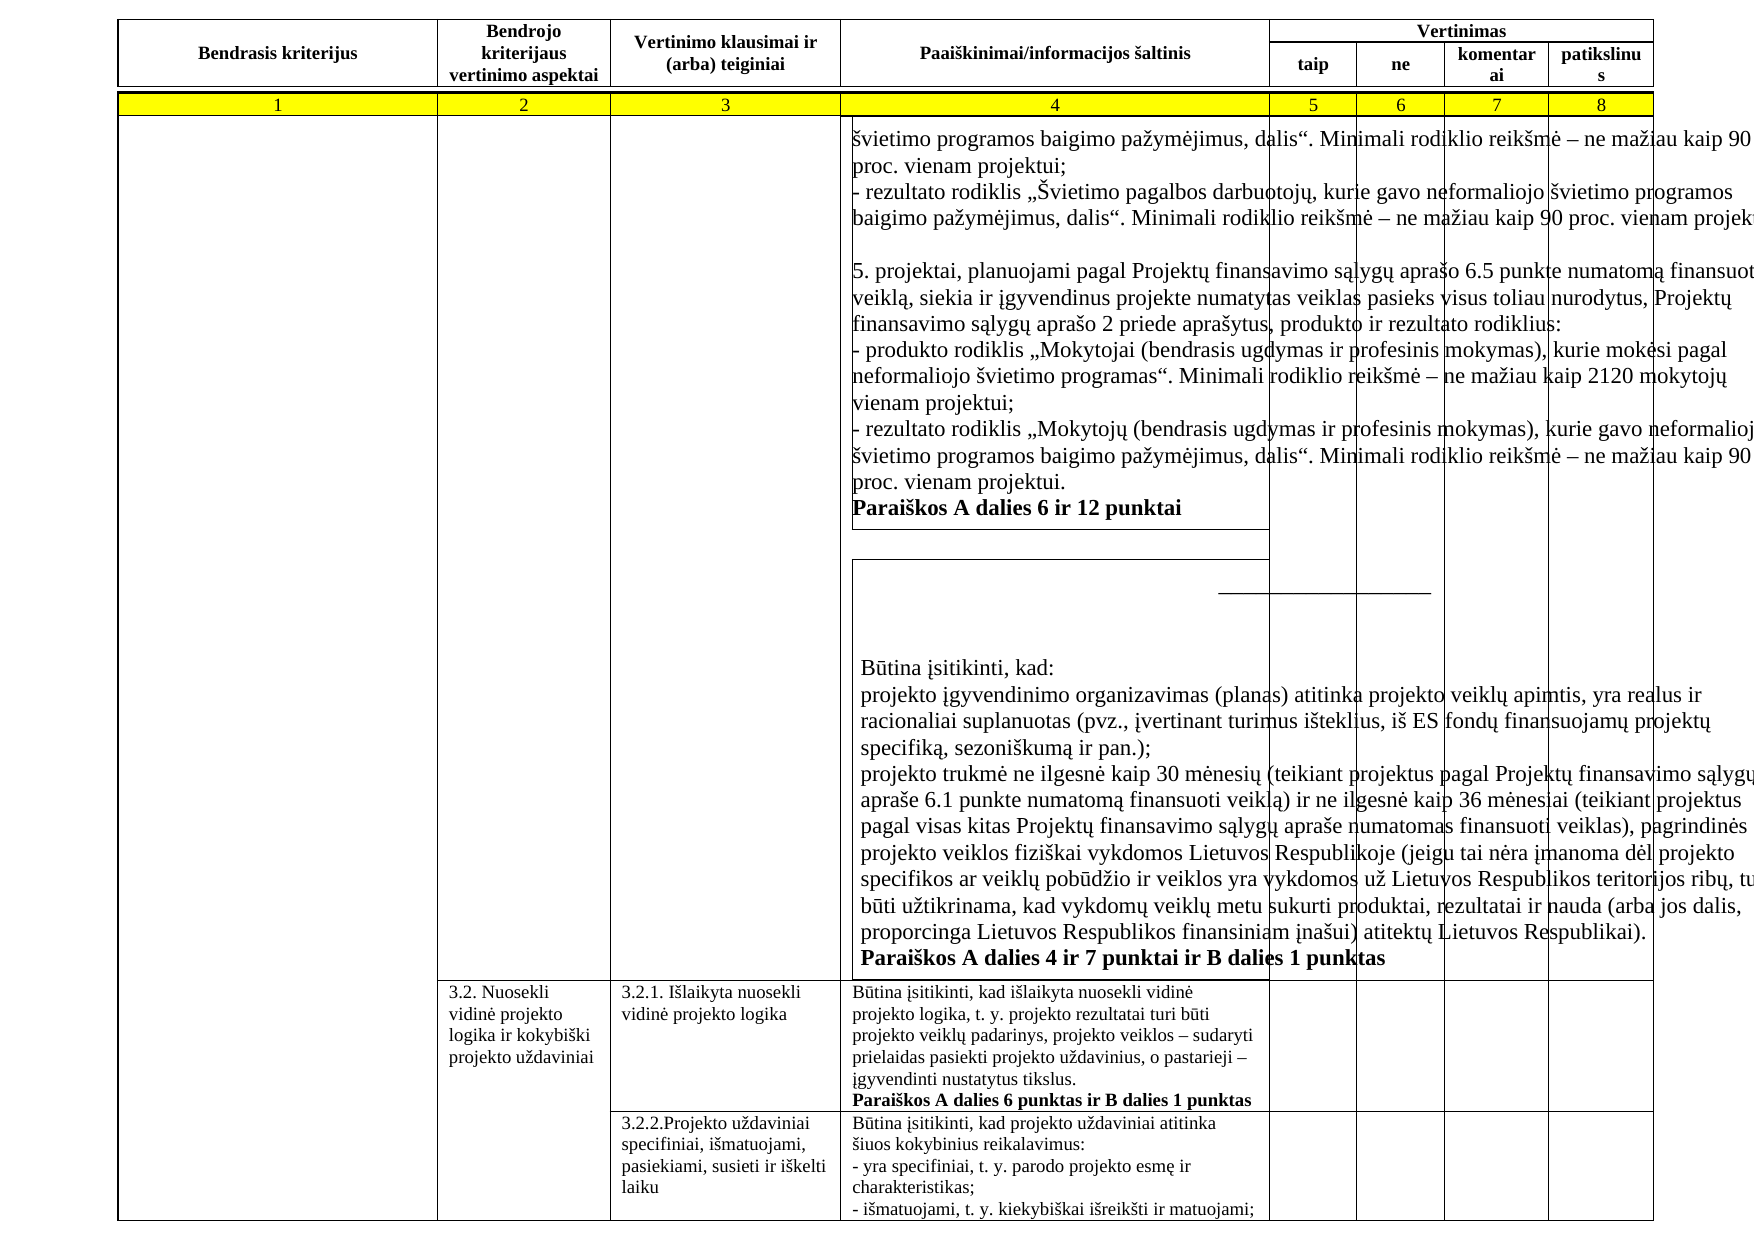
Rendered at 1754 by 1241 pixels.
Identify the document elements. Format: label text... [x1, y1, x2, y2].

table_cell [611, 116, 840, 980]
table_cell [1549, 981, 1653, 1111]
table_cell [1270, 1112, 1356, 1219]
table_cell [119, 116, 437, 1219]
table_cell [1270, 594, 1356, 980]
table_cell [610, 87, 841, 91]
table_cell [1445, 117, 1548, 980]
table_cell 4 [841, 94, 1269, 115]
table_cell 5 [1270, 94, 1356, 115]
table_cell 6 [1357, 94, 1444, 115]
table_cell [1357, 981, 1444, 1111]
table_cell 1 [119, 94, 437, 115]
table_cell Būtina įsitikinti, kad išlaikyta nuosekli vidinė projekto logika, t. y. projekto rezultatai turi būti projekto veiklų padarinys, projekto veiklos – sudaryti prielaidas pasiekti projekto uždavinius, o pastarieji – įgyvendinti nustatytus tikslus. Paraiškos A dalies 6 punktas ir B dalies 1 punktas [841, 981, 1269, 1111]
table_cell [1270, 981, 1356, 1111]
table_cell [1357, 87, 1444, 91]
table_header Vertinimo klausimai ir (arba) teiginiai [611, 20, 840, 86]
table_cell [1444, 87, 1549, 91]
table_cell ne [1357, 43, 1444, 86]
table_cell [841, 117, 1269, 980]
table_cell 3.2. Nuosekli vidinė projekto logika ir kokybiški projekto uždaviniai [438, 981, 610, 1219]
table_cell Būtina įsitikinti, kad projekto uždaviniai atitinka šiuos kokybinius reikalavimus: - yra specifiniai, t. y. parodo projekto esmę ir charakteristikas; - išmatuojami, t. y. kiekybiškai išreikšti ir matuojami; [841, 1112, 1269, 1219]
table_cell [438, 87, 610, 91]
table_cell 7 [1445, 94, 1548, 115]
table_cell [1269, 87, 1357, 91]
table_cell [1549, 117, 1653, 980]
table_cell [1549, 1112, 1653, 1219]
table_cell [1445, 1112, 1548, 1219]
table_cell patikslinus [1549, 43, 1653, 86]
table_cell [118, 87, 437, 91]
table_header Vertinimas [1270, 20, 1653, 41]
table_cell [1270, 117, 1356, 593]
table_header Paaiškinimai/informacijos šaltinis [841, 20, 1269, 86]
table_cell 3.2.1. Išlaikyta nuosekli vidinė projekto logika [611, 981, 840, 1111]
table_cell [1357, 117, 1444, 980]
table_cell komentarai [1445, 43, 1548, 86]
table_cell 3 [611, 94, 840, 115]
table_cell [438, 116, 610, 980]
table_cell 8 [1549, 94, 1653, 115]
table_cell taip [1270, 43, 1356, 86]
table_cell 2 [438, 94, 610, 115]
table_header Bendrojo kriterijaus vertinimo aspektai [438, 20, 610, 86]
table_cell [1357, 1112, 1444, 1219]
table_cell [841, 87, 1269, 91]
table_cell [1445, 981, 1548, 1111]
table_cell [1549, 87, 1653, 91]
table_cell - produkto rodiklis „Mokytojai (bendrasis ugdymas ir profesinis mokymas), kurie mokėsi pagal neformaliojo švietimo programas“. Minimali rodiklio reikšmė – ne mažiau kaip 500 mokytojų vienam projektui, teikiamam pagal 2010 m. II ketvirtį sudarytą valstybės projektų sąrašą, ne mažiau kaip 3 400 mokytojų vienam projektui, teikiamam pagal 2011 m. IV ketvirtį planuojamą sudaryti valstybės projektų sąrašą ir ne mažiau kaip 50 mokytojų vienam projektui, teikiamam pagal 2012 m. III ketvirtį planuojamą sudaryti valstybės projektų sąrašą; - produkto rodiklis „Mokytojai (bendrasis ugdymas ir profesinis mokymas), kurie mokėsi pagal formaliojo švietimo programas“. Minimali rodiklio reikšmė – ne mažiau kaip 450 mokytojų vienam projektui, teikiamam pagal 2010 m. II ketvirtį sudarytą valstybės projektų sąrašą, ir ne mažiau kaip 200 mokytojų vienam projektui, teikiamam pagal 2011 m. IV ketvirtį planuojamą sudaryti valstybės projektų sąrašą; - produkto rodiklis „Mokymosi visą gyvenimą sistemos administracijos darbuotojai, kurie mokėsi pagal neformaliojo švietimo programas“. Minimali rodiklio reikšmė – ne mažiau kaip 360 asmenų vienam projektui, teikiamam pagal 2010 m. II ketvirtį sudarytą valstybės projektų sąrašą, ir ne mažiau kaip 36 asmenys vienam projektui, teikiamam pagal 2012 m. III ketvirtį planuojamą sudaryti valstybės projektų sąrašą; - rezultato rodiklis „Mokytojų (bendrasis ugdymas ir profesinis mokymas), kurie gavo neformaliojo švietimo programos baigimo pažymėjimus, dalis“. Minimali rodiklio reikšmė – ne mažiau kaip 90 proc. vienam projektui; - rezultato rodiklis „Mokytojų (bendrasis ugdymas ir profesinis mokymas), kurie gavo valstybės pripažįstamą kvalifikaciją, dalis“. Minimali rodiklio reikšmė – ne mažiau kaip 80 proc. vienam projektui; - rezultato rodiklis „Mokymosi visą gyvenimą sistemos administracijos darbuotojų, kurie gavo neformaliojo švietimo programos baigimo pažymėjimus, dalis“. Minimali rodiklio reikšmė – ne mažiau kaip 90 proc. vienam projektui; 2. projektai, planuojami pagal Projektų finansavimo sąlygų aprašo 6.2 punkte numatomą finansuoti veiklą, siekia ir įgyvendinus projekte numatytas veiklas pasieks visus toliau nurodytus, Projektų finansavimo sąlygų aprašo 2 priede aprašytus, produkto ir rezultato rodiklius: - papildomas produkto rodiklis „Sukurtas ir išbandytas hipotetinis besimokančiųjų mokyklų tinklų modelis“. Minimali rodiklio reikšmė – ne mažiau kaip 1 modelis vienam projektui; - produkto rodiklis „Mokytojai (bendrasis ugdymas ir profesinis mokymas), kurie mokėsi pagal neformaliojo švietimo programas“. Minimali rodiklio reikšmė – ne mažiau kaip 504 mokytojai vienam projektui; - rezultato rodiklis „Mokytojų (bendrasis ugdymas ir profesinis mokymas), kurie gavo neformaliojo švietimo programos baigimo pažymėjimus, dalis“. Minimali rodiklio reikšmė – ne mažiau kaip 90 proc. vienam projektui; 3. projektai, planuojami pagal Projektų finansavimo sąlygų aprašo 6.3 punkte numatomą finansuoti veiklą, siekia ir įgyvendinus projekte numatytas veiklas pasieks visus toliau nurodytus, Projektų finansavimo sąlygų aprašo 2 priede aprašytus, produkto ir rezultato rodiklius: - produkto rodiklis „Mokymosi visą gyvenimą sistemos administracijos darbuotojai, kurie mokėsi pagal neformaliojo švietimo programas“. Minimali rodiklio reikšmė – ne mažiau kaip 1820 asmenų vienam projektui; - rezultato rodiklis „Mokymosi visą gyvenimą sistemos administracijos darbuotojų, kurie gavo neformaliojo švietimo programos baigimo pažymėjimus, dalis“. Minimali rodiklio reikšmė – ne mažiau kaip 90 proc. vienam projektui. 4. projektai, planuojami pagal Projektų finansavimo sąlygų aprašo 6.4 punkte numatomą finansuoti veiklą, siekia ir įgyvendinus projekte numatytas veiklas pasieks visus toliau nurodytus, Projektų finansavimo sąlygų aprašo 2 priede aprašytus, produkto ir rezultato rodiklius: - produkto rodiklis „Mokytojai (bendrasis ugdymas ir profesinis mokymas), kurie mokėsi pagal neformaliojo švietimo programas“. Minimali rodiklio reikšmė – ne mažiau kaip 1560 mokytojų vienam projektui; - produkto rodiklis „Švietimo pagalbos specialistai, kurie mokėsi pagal neformaliojo švietimo programas“. Minimali rodiklio reikšmė – ne mažiau kaip 300 specialistų vienam projektui; - rezultato rodiklis „Mokytojų (bendrasis ugdymas ir profesinis mokymas), kurie gavo neformaliojo švietimo programos baigimo pažymėjimus, dalis“. Minimali rodiklio reikšmė – ne mažiau kaip 90 proc. vienam projektui; - rezultato rodiklis „Švietimo pagalbos darbuotojų, kurie gavo neformaliojo švietimo programos baigimo pažymėjimus, dalis“. Minimali rodiklio reikšmė – ne mažiau kaip 90 proc. vienam projektui; 5. projektai, planuojami pagal Projektų finansavimo sąlygų aprašo 6.5 punkte numatomą finansuoti veiklą, siekia ir įgyvendinus projekte numatytas veiklas pasieks visus toliau nurodytus, Projektų finansavimo sąlygų aprašo 2 priede aprašytus, produkto ir rezultato rodiklius: - produkto rodiklis „Mokytojai (bendrasis ugdymas ir profesinis mokymas), kurie mokėsi pagal neformaliojo švietimo programas“. Minimali rodiklio reikšmė – ne mažiau kaip 2120 mokytojų vienam projektui; - rezultato rodiklis „Mokytojų (bendrasis ugdymas ir profesinis mokymas), kurie gavo neformaliojo švietimo programos baigimo pažymėjimus, dalis“. Minimali rodiklio reikšmė – ne mažiau kaip 90 proc. vienam projektui. Paraiškos A dalies 6 ir 12 punktai [853, 117, 1269, 529]
table_cell 3.2.2.Projekto uždaviniai specifiniai, išmatuojami, pasiekiami, susieti ir iškelti laiku [611, 1112, 840, 1219]
table_header _________________ Būtina įsitikinti, kad: projekto įgyvendinimo organizavimas (planas) atitinka projekto veiklų apimtis, yra realus ir racionaliai suplanuotas (pvz., įvertinant turimus išteklius, iš ES fondų finansuojamų projektų specifiką, sezoniškumą ir pan.); projekto trukmė ne ilgesnė kaip 30 mėnesių (teikiant projektus pagal Projektų finansavimo sąlygų apraše 6.1 punkte numatomą finansuoti veiklą) ir ne ilgesnė kaip 36 mėnesiai (teikiant projektus pagal visas kitas Projektų finansavimo sąlygų apraše numatomas finansuoti veiklas), pagrindinės projekto veiklos fiziškai vykdomos Lietuvos Respublikoje (jeigu tai nėra įmanoma dėl projekto specifikos ar veiklų pobūdžio ir veiklos yra vykdomos už Lietuvos Respublikos teritorijos ribų, turi būti užtikrinama, kad vykdomų veiklų metu sukurti produktai, rezultatai ir nauda (arba jos dalis, proporcinga Lietuvos Respublikos finansiniam įnašui) atitektų Lietuvos Respublikai). Paraiškos A dalies 4 ir 7 punktai ir B dalies 1 punktas [853, 560, 1269, 979]
table_header Bendrasis kriterijus [119, 20, 437, 86]
